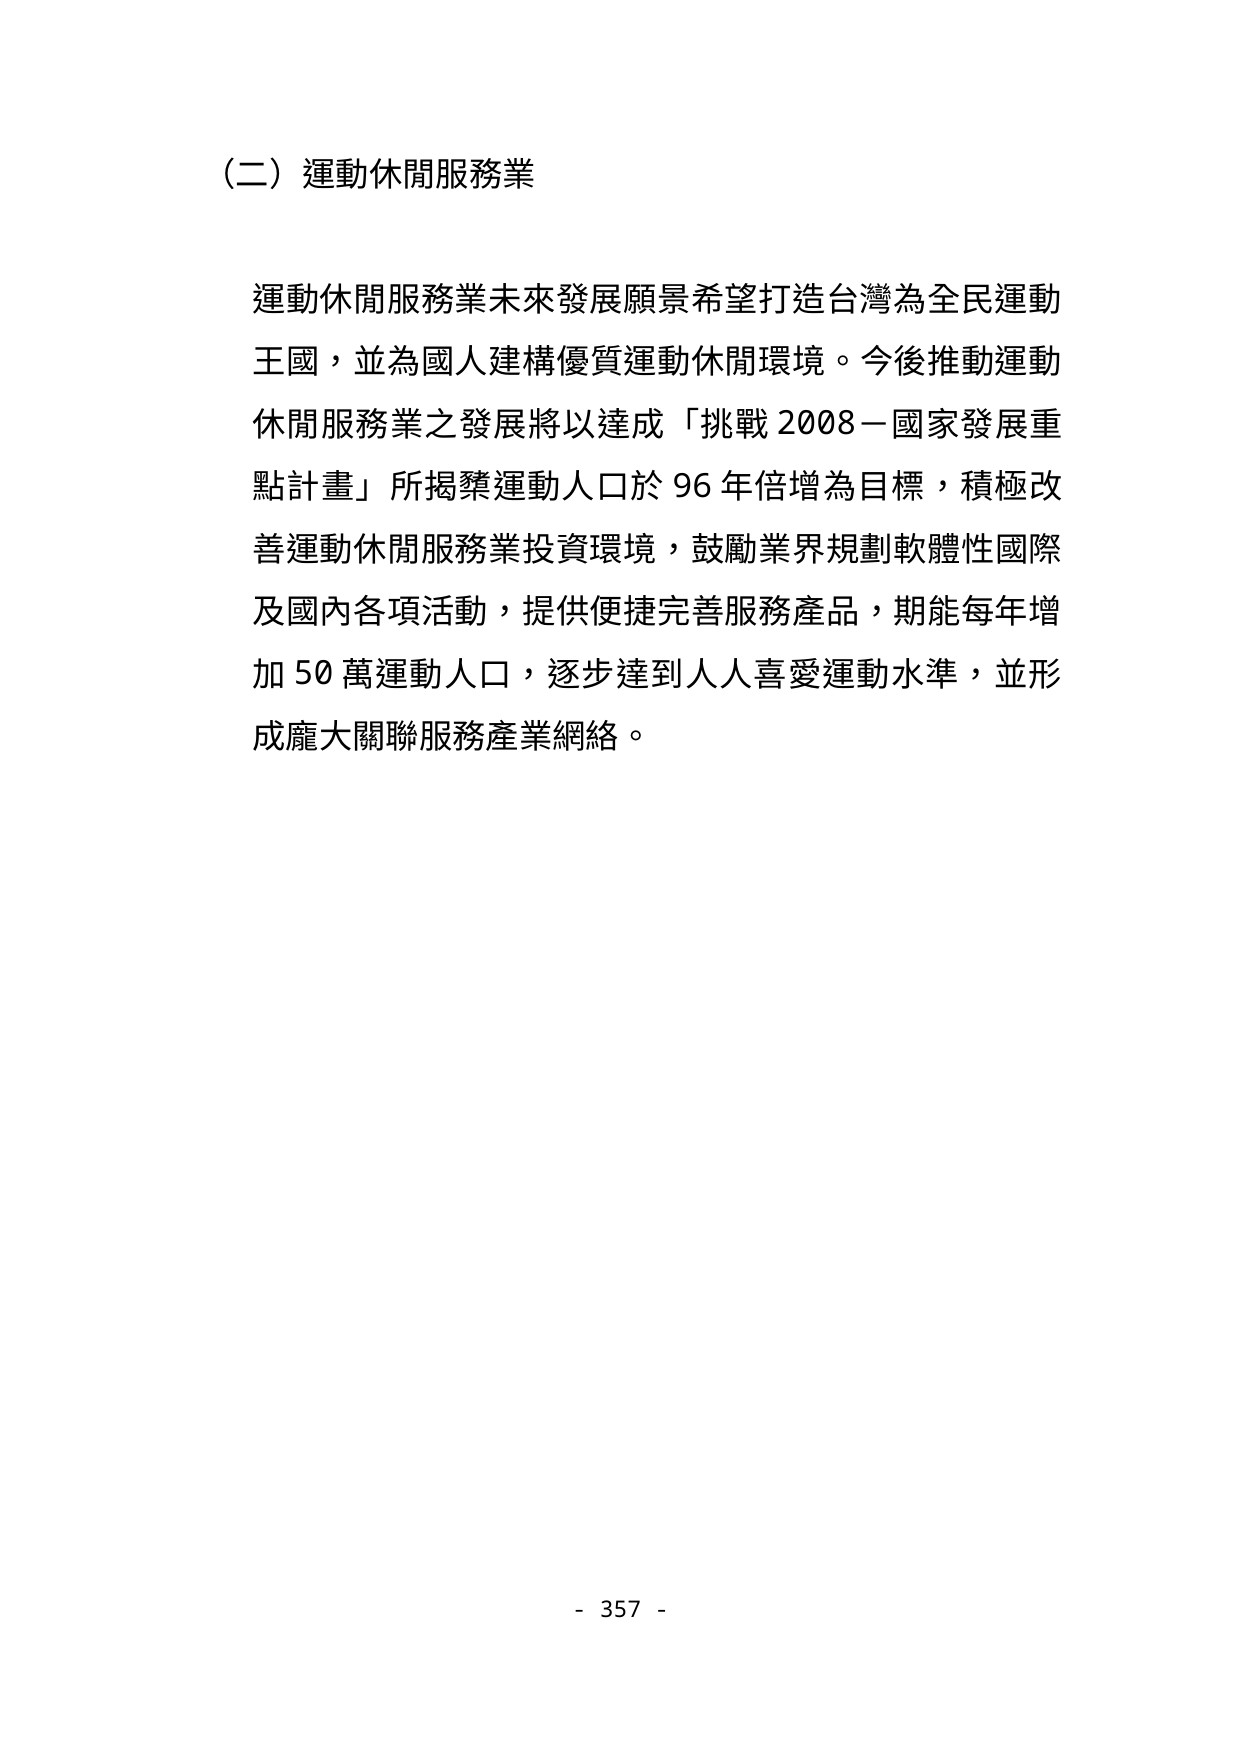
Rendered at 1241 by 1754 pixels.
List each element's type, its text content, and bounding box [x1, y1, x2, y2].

text （二）運動休閒服務業 [202, 130, 1063, 192]
text 運動休閒服務業未來發展願景希望打造台灣為全民運動王國，並為國人建構優質運動休閒環境。今後推動運動休閒服務業之發展將以達成「挑戰2008－國家發展重點計畫」所揭櫫運動人口於96年倍增為目標，積極改善運動休閒服務業投資環境，鼓勵業界規劃軟體性國際及國內各項活動，提供便捷完善服務產品，期能每年增加50萬運動人口，逐步達到人人喜愛運動水準，並形成龐大關聯服務產業網絡。 [252, 255, 1063, 755]
